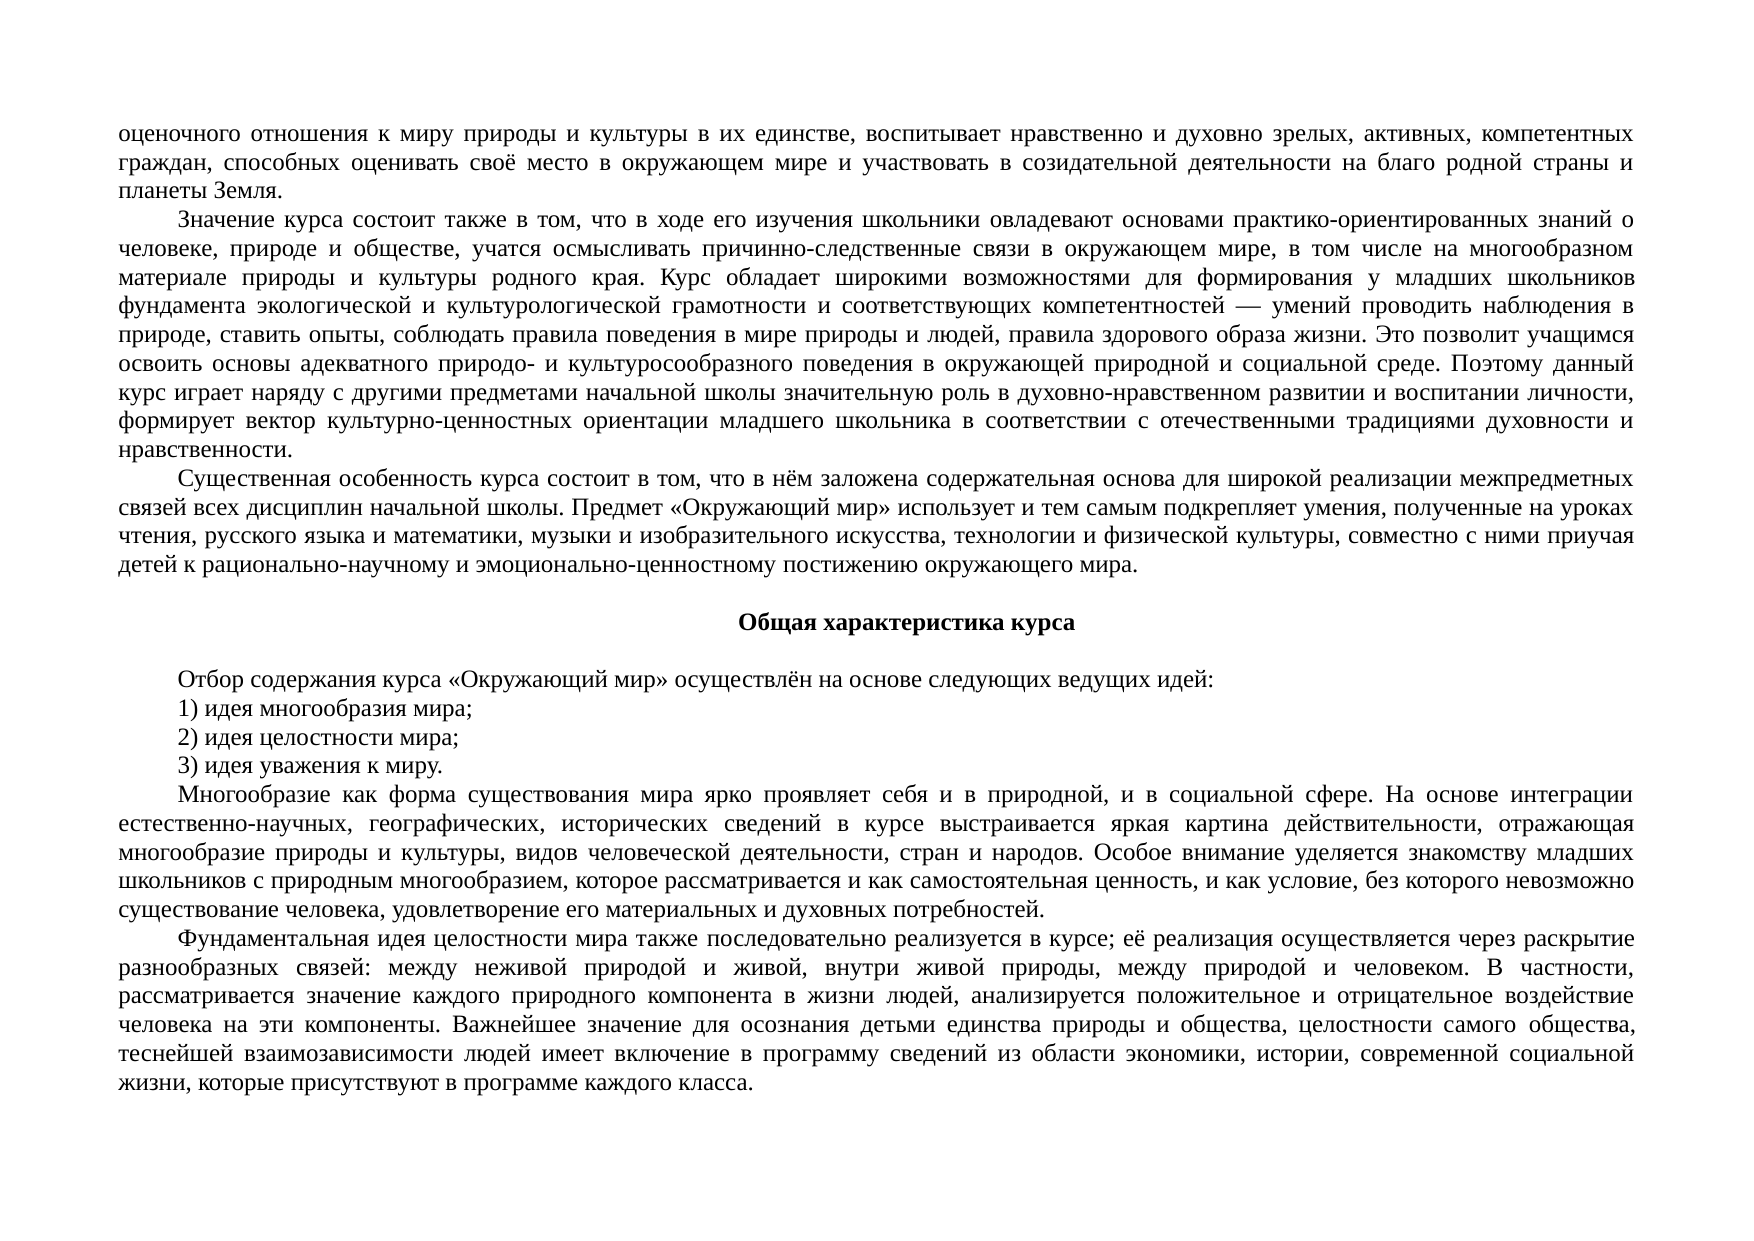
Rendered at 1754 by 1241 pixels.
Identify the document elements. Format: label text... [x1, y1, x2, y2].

text 1) идея многообразия мира; [118, 693, 1636, 722]
text Существенная особенность курса состоит в том, что в нём заложена содержательная основа для широкой реализации межпредметных связей всех дисциплин начальной школы. Предмет «Окружающий мир» использует и тем самым подкрепляет умения, полученные на уроках чтения, русского языка и математики, музыки и изобразительного искусства, технологии и физической культуры, совместно с ними приучая детей к рационально-научному и эмоционально-ценностному постижению окружающего мира. [118, 463, 1636, 578]
text Общая характеристика курса [118, 607, 1636, 636]
text 3) идея уважения к миру. [118, 751, 1636, 779]
text оценочного отношения к миру природы и культуры в их единстве, воспитывает нравственно и духовно зрелых, активных, компетентных граждан, способных оценивать своё место в окружающем мире и участвовать в созидательной деятельности на благо родной страны и планеты Земля. [118, 118, 1636, 204]
text 2) идея целостности мира; [118, 722, 1636, 751]
text Фундаментальная идея целостности мира также последовательно реализуется в курсе; её реализация осуществляется через раскрытие разнообразных связей: между неживой природой и живой, внутри живой природы, между природой и человеком. В частности, рассматривается значение каждого природного компонента в жизни людей, анализируется положительное и отрицательное воздействие человека на эти компоненты. Важнейшее значение для осознания детьми единства природы и общества, целостности самого общества, теснейшей взаимозависимости людей имеет включение в программу сведений из области экономики, истории, современной социальной жизни, которые присутствуют в программе каждого класса. [118, 923, 1636, 1096]
text Отбор содержания курса «Окружающий мир» осуществлён на основе следующих ведущих идей: [118, 664, 1636, 693]
text Многообразие как форма существования мира ярко проявляет себя и в природной, и в социальной сфере. На основе интеграции естественно-научных, географических, исторических сведений в курсе выстраивается яркая картина действительности, отражающая многообразие природы и культуры, видов человеческой деятельности, стран и народов. Особое внимание уделяется знакомству младших школьников с природным многообразием, которое рассматривается и как самостоятельная ценность, и как условие, без которого невозможно существование человека, удовлетворение его материальных и духовных потребностей. [118, 779, 1636, 923]
text Значение курса состоит также в том, что в ходе его изучения школьники овладевают основами практико-ориентированных знаний о человеке, природе и обществе, учатся осмысливать причинно-следственные связи в окружающем мире, в том числе на многообразном материале природы и культуры родного края. Курс обладает широкими возможностями для формирования у младших школьников фундамента экологической и культурологической грамотности и соответствующих компетентностей — умений проводить наблюдения в природе, ставить опыты, соблюдать правила поведения в мире природы и людей, правила здорового образа жизни. Это позволит учащимся освоить основы адекватного природо- и культуросообразного поведения в окружающей природной и социальной среде. Поэтому данный курс играет наряду с другими предметами начальной школы значительную роль в духовно-нравственном развитии и воспитании личности, формирует вектор культурно-ценностных ориентации младшего школьника в соответствии с отечественными традициями духовности и нравственности. [118, 204, 1636, 463]
